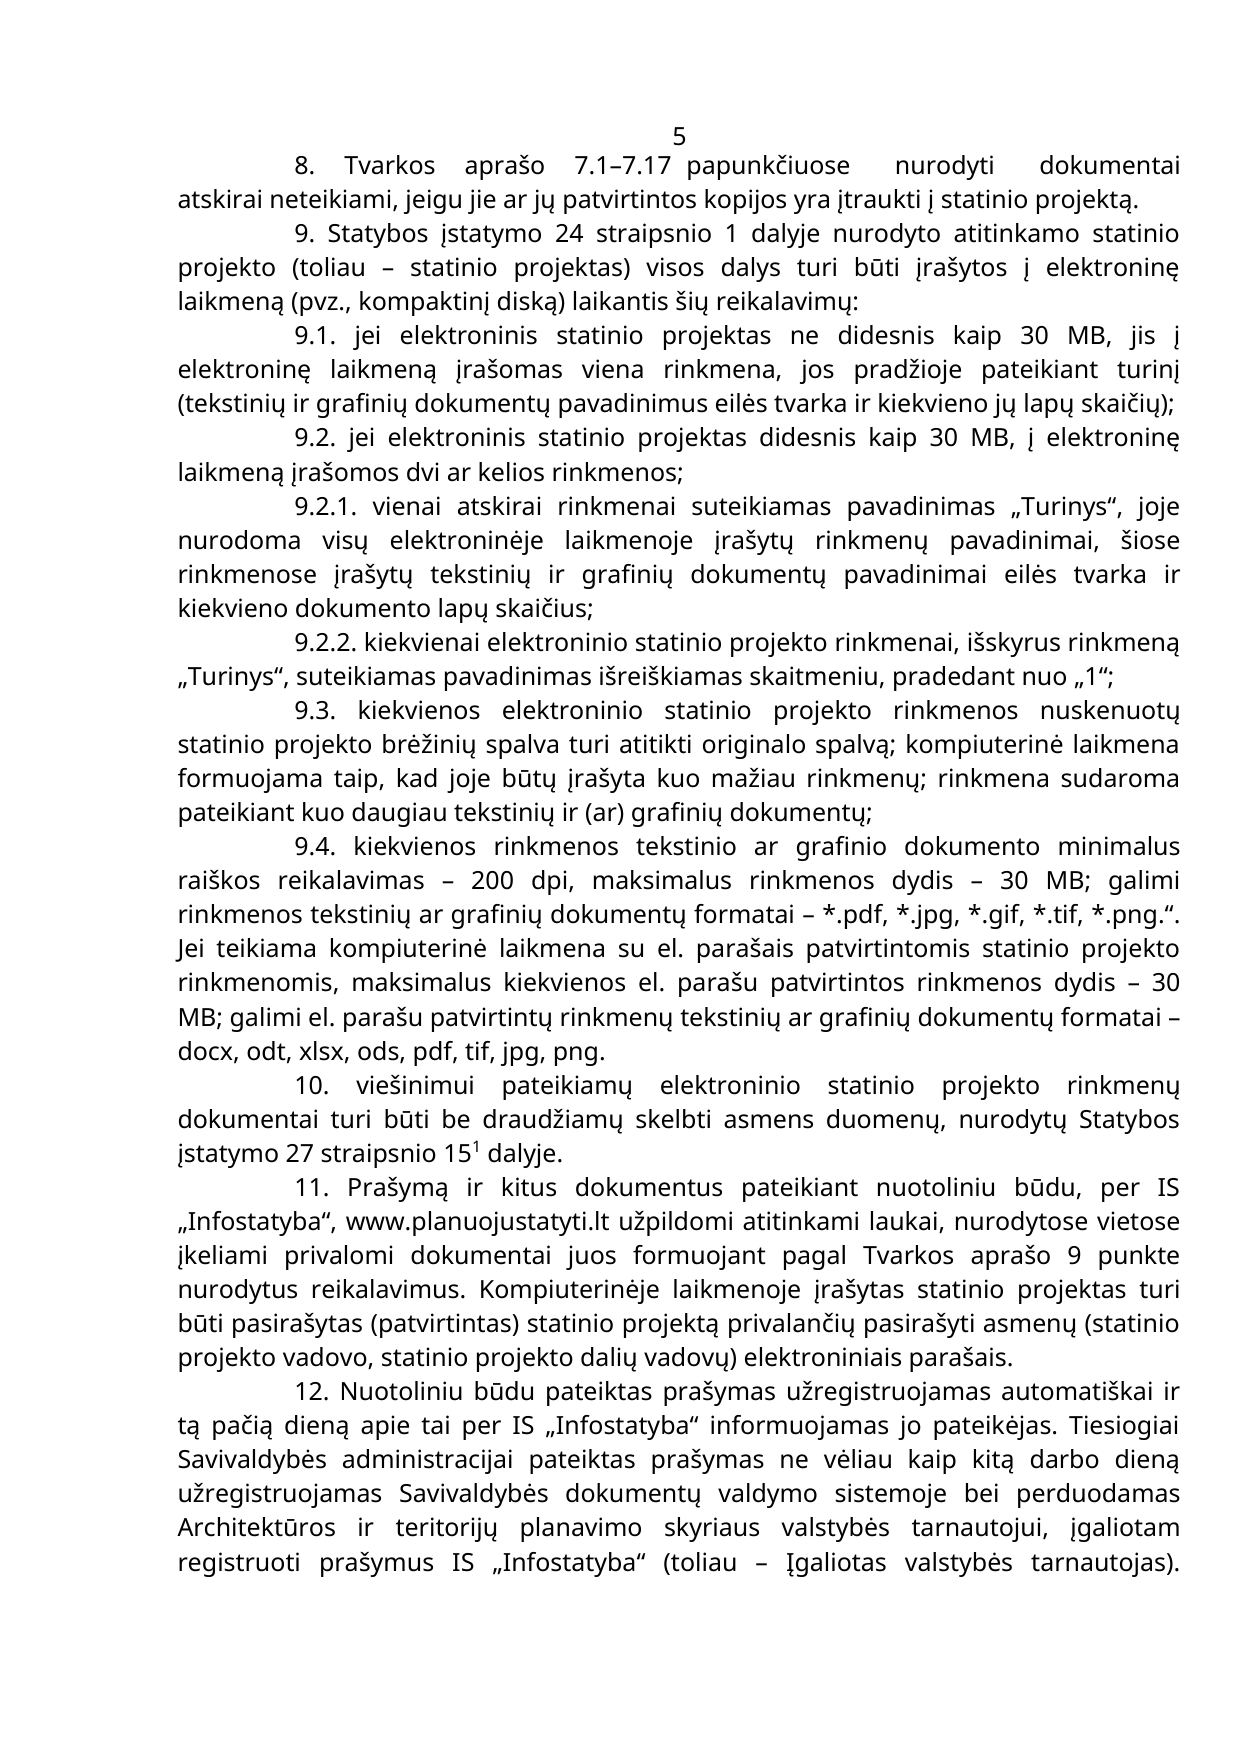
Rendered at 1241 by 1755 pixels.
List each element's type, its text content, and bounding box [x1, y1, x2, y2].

text 12. Nuotoliniu būdu pateiktas prašymas užregistruojamas automatiškai ir tą pačią dieną apie tai per IS „Infostatyba“ informuojamas jo pateikėjas. Tiesiogiai Savivaldybės administracijai pateiktas prašymas ne vėliau kaip kitą darbo dieną užregistruojamas Savivaldybės dokumentų valdymo sistemoje bei perduodamas Architektūros ir teritorijų planavimo skyriaus valstybės tarnautojui, įgaliotam registruoti prašymus IS „Infostatyba“ (toliau – Įgaliotas valstybės tarnautojas). [177, 1374, 1181, 1578]
text 9.2.1. vienai atskirai rinkmenai suteikiamas pavadinimas „Turinys“, joje nurodoma visų elektroninėje laikmenoje įrašytų rinkmenų pavadinimai, šiose rinkmenose įrašytų tekstinių ir grafinių dokumentų pavadinimai eilės tvarka ir kiekvieno dokumento lapų skaičius; [177, 488, 1181, 624]
text 9.4. kiekvienos rinkmenos tekstinio ar grafinio dokumento minimalus raiškos reikalavimas – 200 dpi, maksimalus rinkmenos dydis – 30 MB; galimi rinkmenos tekstinių ar grafinių dokumentų formatai – *.pdf, *.jpg, *.gif, *.tif, *.png.“. Jei teikiama kompiuterinė laikmena su el. parašais patvirtintomis statinio projekto rinkmenomis, maksimalus kiekvienos el. parašu patvirtintos rinkmenos dydis – 30 MB; galimi el. parašu patvirtintų rinkmenų tekstinių ar grafinių dokumentų formatai – docx, odt, xlsx, ods, pdf, tif, jpg, png. [177, 829, 1181, 1067]
text 11. Prašymą ir kitus dokumentus pateikiant nuotoliniu būdu, per IS „Infostatyba“, www.planuojustatyti.lt užpildomi atitinkami laukai, nurodytose vietose įkeliami privalomi dokumentai juos formuojant pagal Tvarkos aprašo 9 punkte nurodytus reikalavimus. Kompiuterinėje laikmenoje įrašytas statinio projektas turi būti pasirašytas (patvirtintas) statinio projektą privalančių pasirašyti asmenų (statinio projekto vadovo, statinio projekto dalių vadovų) elektroniniais parašais. [177, 1169, 1181, 1374]
text 9.3. kiekvienos elektroninio statinio projekto rinkmenos nuskenuotų statinio projekto brėžinių spalva turi atitikti originalo spalvą; kompiuterinė laikmena formuojama taip, kad joje būtų įrašyta kuo mažiau rinkmenų; rinkmena sudaroma pateikiant kuo daugiau tekstinių ir (ar) grafinių dokumentų; [177, 693, 1181, 829]
text 8. Tvarkos aprašo 7.1–7.17 papunkčiuose nurodyti dokumentai atskirai neteikiami, jeigu jie ar jų patvirtintos kopijos yra įtraukti į statinio projektą. [177, 148, 1181, 216]
text 9. Statybos įstatymo 24 straipsnio 1 dalyje nurodyto atitinkamo statinio projekto (toliau – statinio projektas) visos dalys turi būti įrašytos į elektroninę laikmeną (pvz., kompaktinį diską) laikantis šių reikalavimų: [177, 216, 1181, 318]
text 9.2.2. kiekvienai elektroninio statinio projekto rinkmenai, išskyrus rinkmeną „Turinys“, suteikiamas pavadinimas išreiškiamas skaitmeniu, pradedant nuo „1“; [177, 624, 1181, 693]
text 10. viešinimui pateikiamų elektroninio statinio projekto rinkmenų dokumentai turi būti be draudžiamų skelbti asmens duomenų, nurodytų Statybos įstatymo 27 straipsnio 151 dalyje. [177, 1067, 1181, 1169]
text 9.2. jei elektroninis statinio projektas didesnis kaip 30 MB, į elektroninę laikmeną įrašomos dvi ar kelios rinkmenos; [177, 420, 1181, 488]
text 9.1. jei elektroninis statinio projektas ne didesnis kaip 30 MB, jis į elektroninę laikmeną įrašomas viena rinkmena, jos pradžioje pateikiant turinį (tekstinių ir grafinių dokumentų pavadinimus eilės tvarka ir kiekvieno jų lapų skaičių); [177, 318, 1181, 420]
